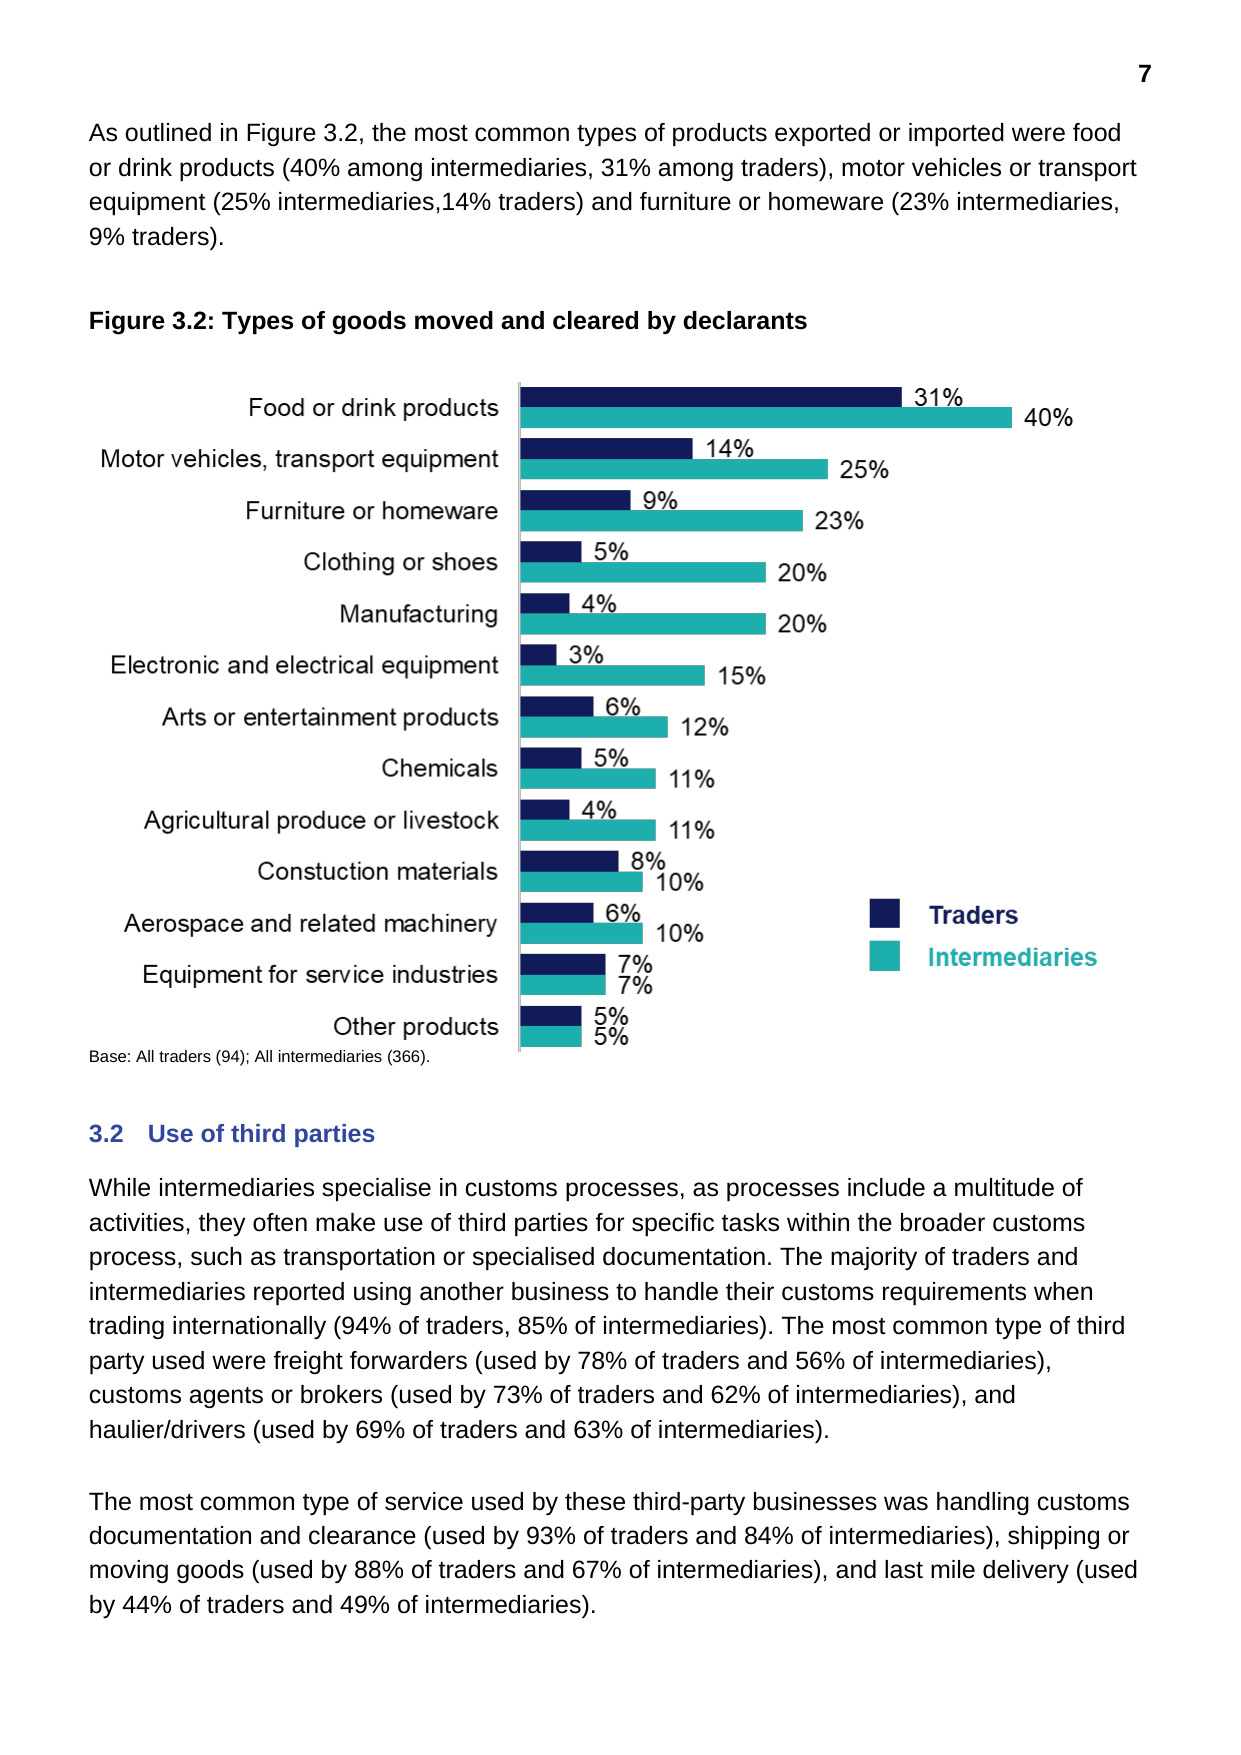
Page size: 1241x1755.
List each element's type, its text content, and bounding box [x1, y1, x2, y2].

text Figure 3.2: Types of goods moved and cleared by declarants [89, 306, 915, 335]
subtitle Use of third parties [89, 1119, 1152, 1148]
text Base: All traders (94); All intermediaries (366). [89, 360, 1152, 1066]
text While intermediaries specialise in customs processes, as processes include a multitude of activities, they often make use of third parties for specific tasks within the broader customs process, such as transportation or specialised documentation. The majority of traders and intermediaries reported using another business to handle their customs requirements when trading internationally (94% of traders, 85% of intermediaries). The most common type of third party used were freight forwarders (used by 78% of traders and 56% of intermediaries), customs agents or brokers (used by 73% of traders and 62% of intermediaries), and haulier/drivers (used by 69% of traders and 63% of intermediaries). [89, 1173, 1152, 1443]
text The most common type of service used by these third-party businesses was handling customs documentation and clearance (used by 93% of traders and 84% of intermediaries), shipping or moving goods (used by 88% of traders and 67% of intermediaries), and last mile delivery (used by 44% of traders and 49% of intermediaries). [89, 1487, 1152, 1619]
text As outlined in Figure 3.2, the most common types of products exported or imported were food or drink products (40% among intermediaries, 31% among traders), motor vehicles or transport equipment (25% intermediaries,14% traders) and furniture or homeware (23% intermediaries, 9% traders). [89, 118, 1152, 250]
